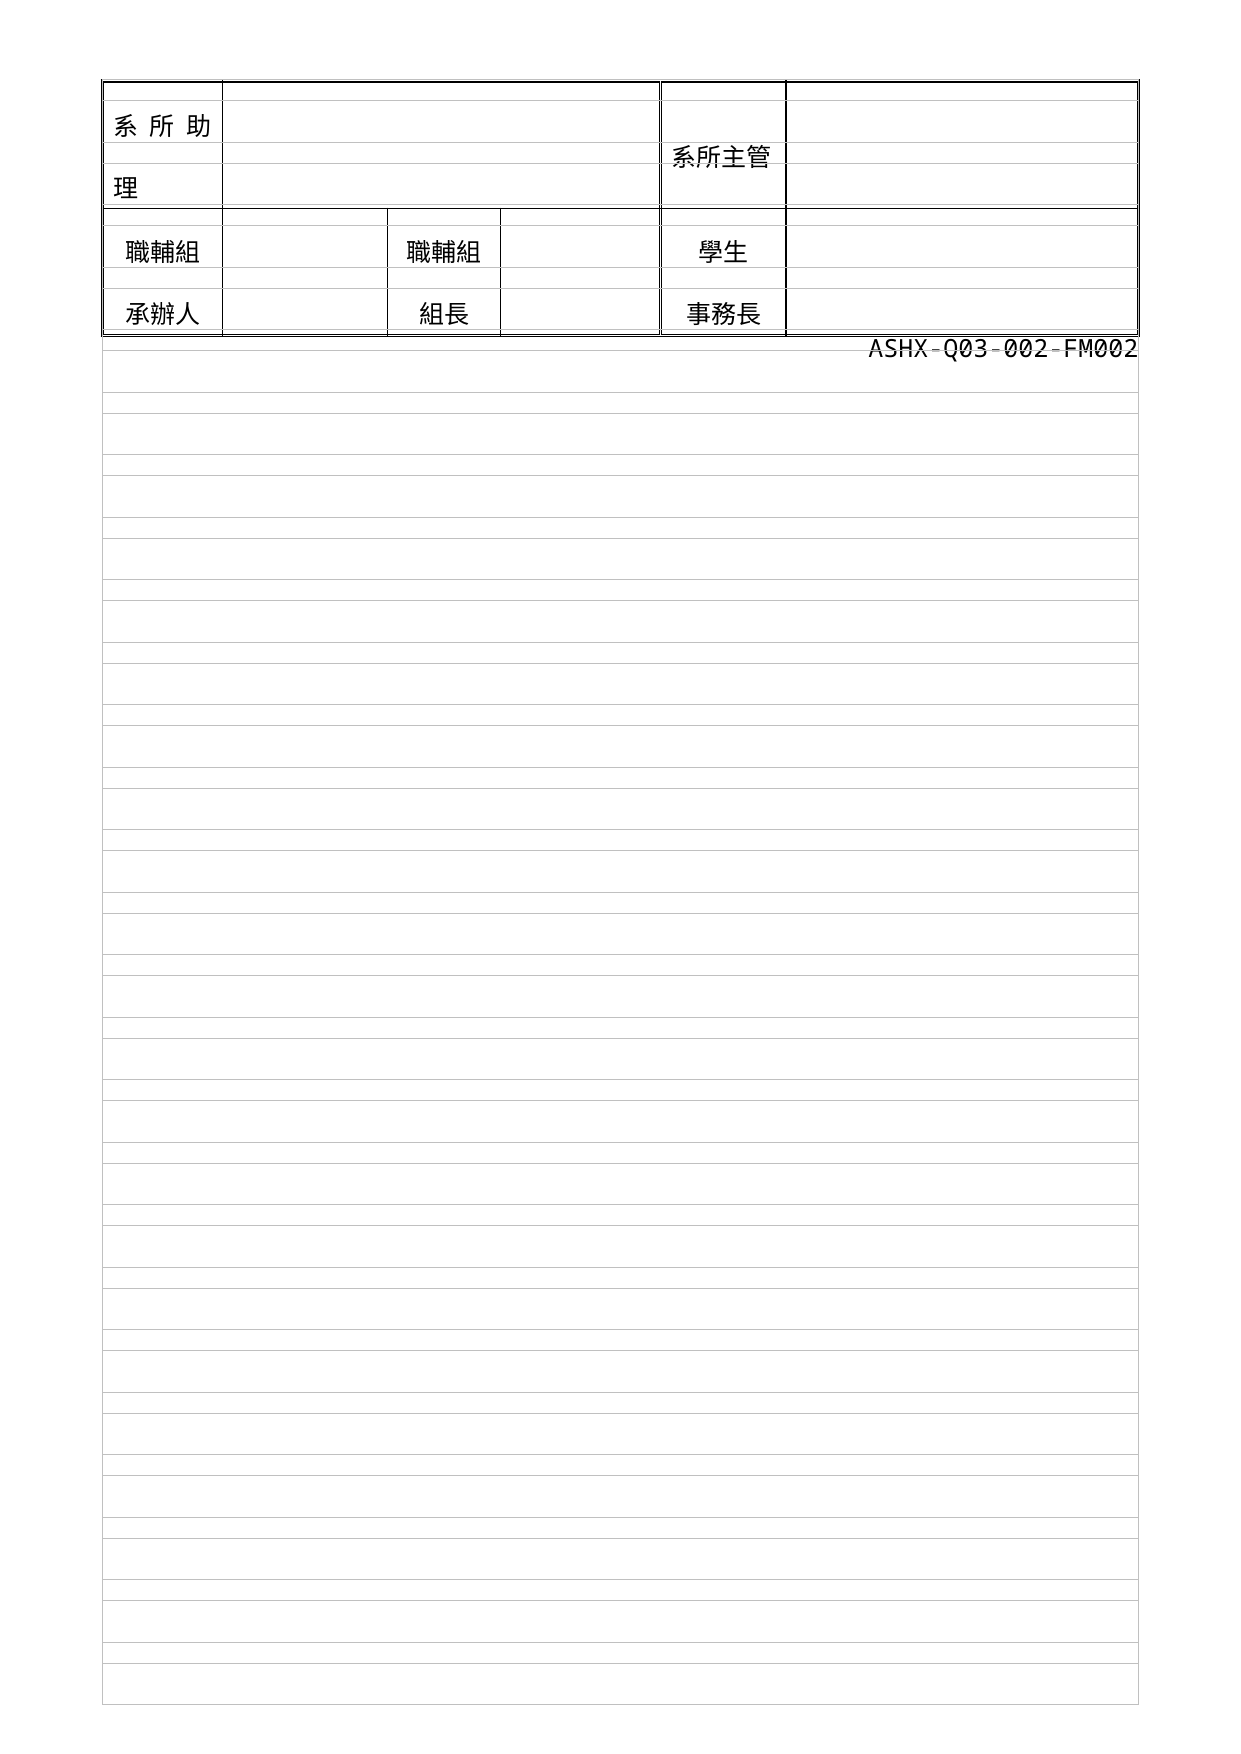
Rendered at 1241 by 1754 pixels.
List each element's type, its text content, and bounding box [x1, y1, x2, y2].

table_cell [501, 289, 659, 329]
table_cell [223, 226, 387, 267]
table_header 系所主管 [662, 83, 785, 100]
table_cell [104, 330, 222, 334]
table_cell 職輔組 [388, 226, 500, 267]
table_cell [223, 268, 387, 288]
table_cell [662, 330, 785, 334]
table_cell [501, 209, 659, 225]
text ASHX-Q03-002-FM002 [103, 351, 954, 362]
table_header 系所主管 [662, 164, 785, 204]
table_cell [501, 226, 659, 267]
table_cell 學生 [662, 226, 785, 267]
table_cell [223, 330, 387, 334]
table_cell [787, 209, 1137, 225]
table_header 理 [104, 164, 222, 204]
table_header [787, 143, 1137, 163]
table_header 系所主管 [662, 101, 785, 142]
table_cell [501, 330, 659, 334]
table_header [223, 143, 659, 163]
table_cell 職輔組 [104, 226, 222, 267]
table_header [104, 143, 222, 163]
table_header [223, 101, 659, 142]
table_cell [223, 289, 387, 329]
table_header 系所主管 [662, 143, 785, 163]
table_cell [388, 268, 500, 288]
table_cell [501, 268, 659, 288]
table_cell [388, 209, 500, 225]
table_header [223, 164, 659, 204]
table_cell [104, 268, 222, 288]
table_header [223, 83, 659, 100]
table_cell 承辦人 [104, 289, 222, 329]
table_cell [787, 330, 1137, 334]
table_cell [787, 226, 1137, 267]
table_cell [223, 209, 387, 225]
table_header [787, 101, 1137, 142]
table_cell 事務長 [662, 289, 785, 329]
text ASHX-Q03-002-FM002 [103, 337, 1138, 350]
table_cell [787, 268, 1137, 288]
table_cell [662, 268, 785, 288]
table_cell 組長 [388, 289, 500, 329]
table_header [787, 164, 1137, 204]
table_cell [104, 209, 222, 225]
table_header 系所助 [104, 101, 222, 142]
table_cell [787, 289, 1137, 329]
table_cell [662, 209, 785, 225]
table_header [104, 83, 222, 100]
table_cell [388, 330, 500, 334]
text ASHX-Q03-002-FM002 [954, 351, 1138, 362]
table_header [787, 83, 1137, 100]
